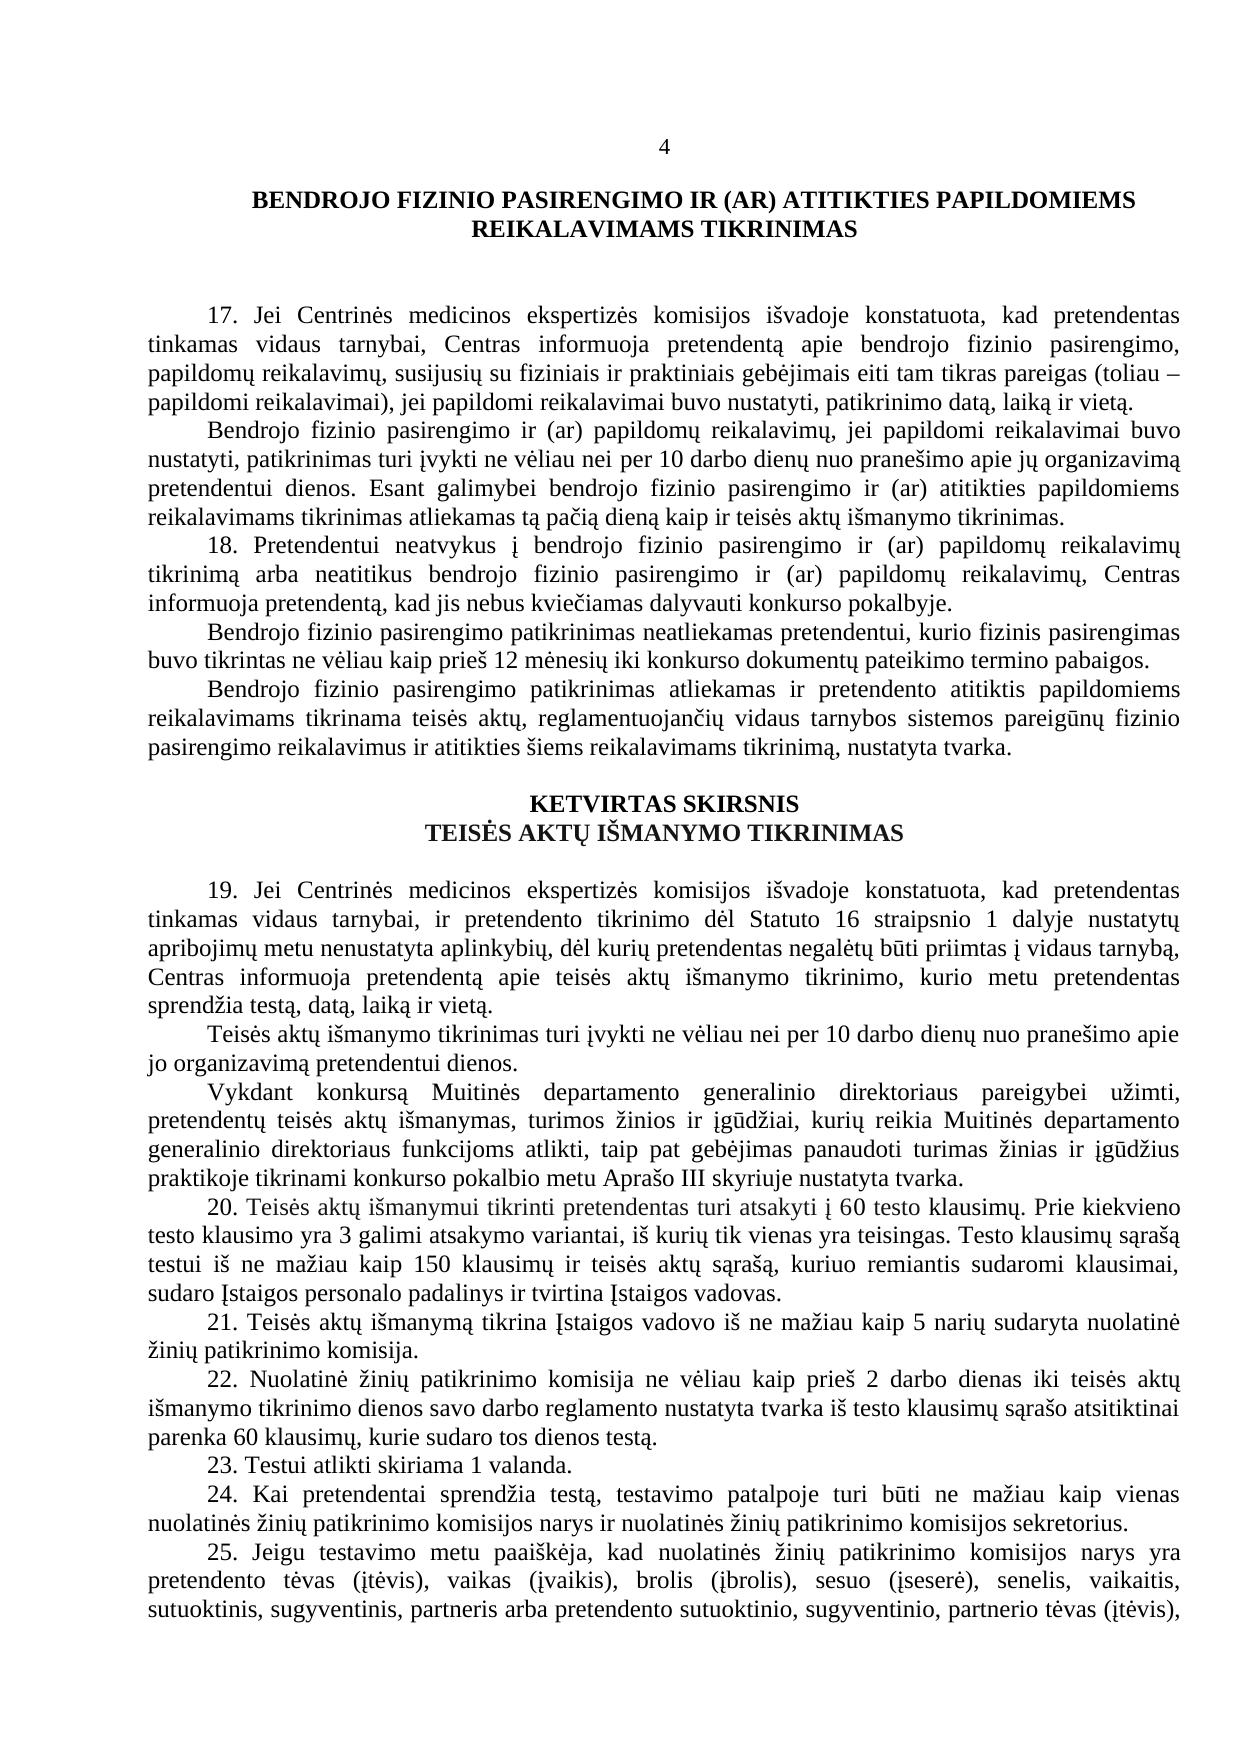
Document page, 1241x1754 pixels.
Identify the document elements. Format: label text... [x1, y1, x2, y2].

text Bendrojo fizinio pasirengimo patikrinimas atliekamas ir pretendento atitiktis papildomiems reikalavimams tikrinama teisės aktų, reglamentuojančių vidaus tarnybos sistemos pareigūnų fizinio pasirengimo reikalavimus ir atitikties šiems reikalavimams tikrinimą, nustatyta tvarka. [148, 674, 1181, 761]
text 23. Testui atlikti skiriama 1 valanda. [148, 1451, 1181, 1479]
text Bendrojo fizinio pasirengimo patikrinimas neatliekamas pretendentui, kurio fizinis pasirengimas buvo tikrintas ne vėliau kaip prieš 12 mėnesių iki konkurso dokumentų pateikimo termino pabaigos. [148, 617, 1181, 674]
text TEISĖS AKTŲ IŠMANYMO TIKRINIMAS [148, 818, 1181, 847]
text Bendrojo fizinio pasirengimo ir (ar) papildomų reikalavimų, jei papildomi reikalavimai buvo nustatyti, patikrinimas turi įvykti ne vėliau nei per 10 darbo dienų nuo pranešimo apie jų organizavimą pretendentui dienos. Esant galimybei bendrojo fizinio pasirengimo ir (ar) atitikties papildomiems reikalavimams tikrinimas atliekamas tą pačią dieną kaip ir teisės aktų išmanymo tikrinimas. [148, 416, 1181, 531]
text 21. Teisės aktų išmanymą tikrina Įstaigos vadovo iš ne mažiau kaip 5 narių sudaryta nuolatinė žinių patikrinimo komisija. [148, 1307, 1181, 1364]
text BENDROJO FIZINIO PASIRENGIMO IR (AR) ATITIKTIES PAPILDOMIEMS REIKALAVIMAMS TIKRINIMAS [148, 186, 1181, 243]
text Teisės aktų išmanymo tikrinimas turi įvykti ne vėliau nei per 10 darbo dienų nuo pranešimo apie jo organizavimą pretendentui dienos. [148, 1019, 1181, 1077]
text 17. Jei Centrinės medicinos ekspertizės komisijos išvadoje konstatuota, kad pretendentas tinkamas vidaus tarnybai, Centras informuoja pretendentą apie bendrojo fizinio pasirengimo, papildomų reikalavimų, susijusių su fiziniais ir praktiniais gebėjimais eiti tam tikras pareigas (toliau – papildomi reikalavimai), jei papildomi reikalavimai buvo nustatyti, patikrinimo datą, laiką ir vietą. [148, 301, 1181, 416]
text KETVIRTAS SKIRSNIS [148, 789, 1181, 818]
text Vykdant konkursą Muitinės departamento generalinio direktoriaus pareigybei užimti, pretendentų teisės aktų išmanymas, turimos žinios ir įgūdžiai, kurių reikia Muitinės departamento generalinio direktoriaus funkcijoms atlikti, taip pat gebėjimas panaudoti turimas žinias ir įgūdžius praktikoje tikrinami konkurso pokalbio metu Aprašo III skyriuje nustatyta tvarka. [148, 1077, 1181, 1192]
text 19. Jei Centrinės medicinos ekspertizės komisijos išvadoje konstatuota, kad pretendentas tinkamas vidaus tarnybai, ir pretendento tikrinimo dėl Statuto 16 straipsnio 1 dalyje nustatytų apribojimų metu nenustatyta aplinkybių, dėl kurių pretendentas negalėtų būti priimtas į vidaus tarnybą, Centras informuoja pretendentą apie teisės aktų išmanymo tikrinimo, kurio metu pretendentas sprendžia testą, datą, laiką ir vietą. [148, 876, 1181, 1019]
text 25. Jeigu testavimo metu paaiškėja, kad nuolatinės žinių patikrinimo komisijos narys yra pretendento tėvas (įtėvis), vaikas (įvaikis), brolis (įbrolis), sesuo (įseserė), senelis, vaikaitis, sutuoktinis, sugyventinis, partneris arba pretendento sutuoktinio, sugyventinio, partnerio tėvas (įtėvis), [148, 1537, 1181, 1623]
text 24. Kai pretendentai sprendžia testą, testavimo patalpoje turi būti ne mažiau kaip vienas nuolatinės žinių patikrinimo komisijos narys ir nuolatinės žinių patikrinimo komisijos sekretorius. [148, 1479, 1181, 1537]
text 20. Teisės aktų išmanymui tikrinti pretendentas turi atsakyti į 60 testo klausimų. Prie kiekvieno testo klausimo yra 3 galimi atsakymo variantai, iš kurių tik vienas yra teisingas. Testo klausimų sąrašą testui iš ne mažiau kaip 150 klausimų ir teisės aktų sąrašą, kuriuo remiantis sudaromi klausimai, sudaro Įstaigos personalo padalinys ir tvirtina Įstaigos vadovas. [148, 1192, 1181, 1307]
text 18. Pretendentui neatvykus į bendrojo fizinio pasirengimo ir (ar) papildomų reikalavimų tikrinimą arba neatitikus bendrojo fizinio pasirengimo ir (ar) papildomų reikalavimų, Centras informuoja pretendentą, kad jis nebus kviečiamas dalyvauti konkurso pokalbyje. [148, 531, 1181, 617]
text 22. Nuolatinė žinių patikrinimo komisija ne vėliau kaip prieš 2 darbo dienas iki teisės aktų išmanymo tikrinimo dienos savo darbo reglamento nustatyta tvarka iš testo klausimų sąrašo atsitiktinai parenka 60 klausimų, kurie sudaro tos dienos testą. [148, 1364, 1181, 1451]
